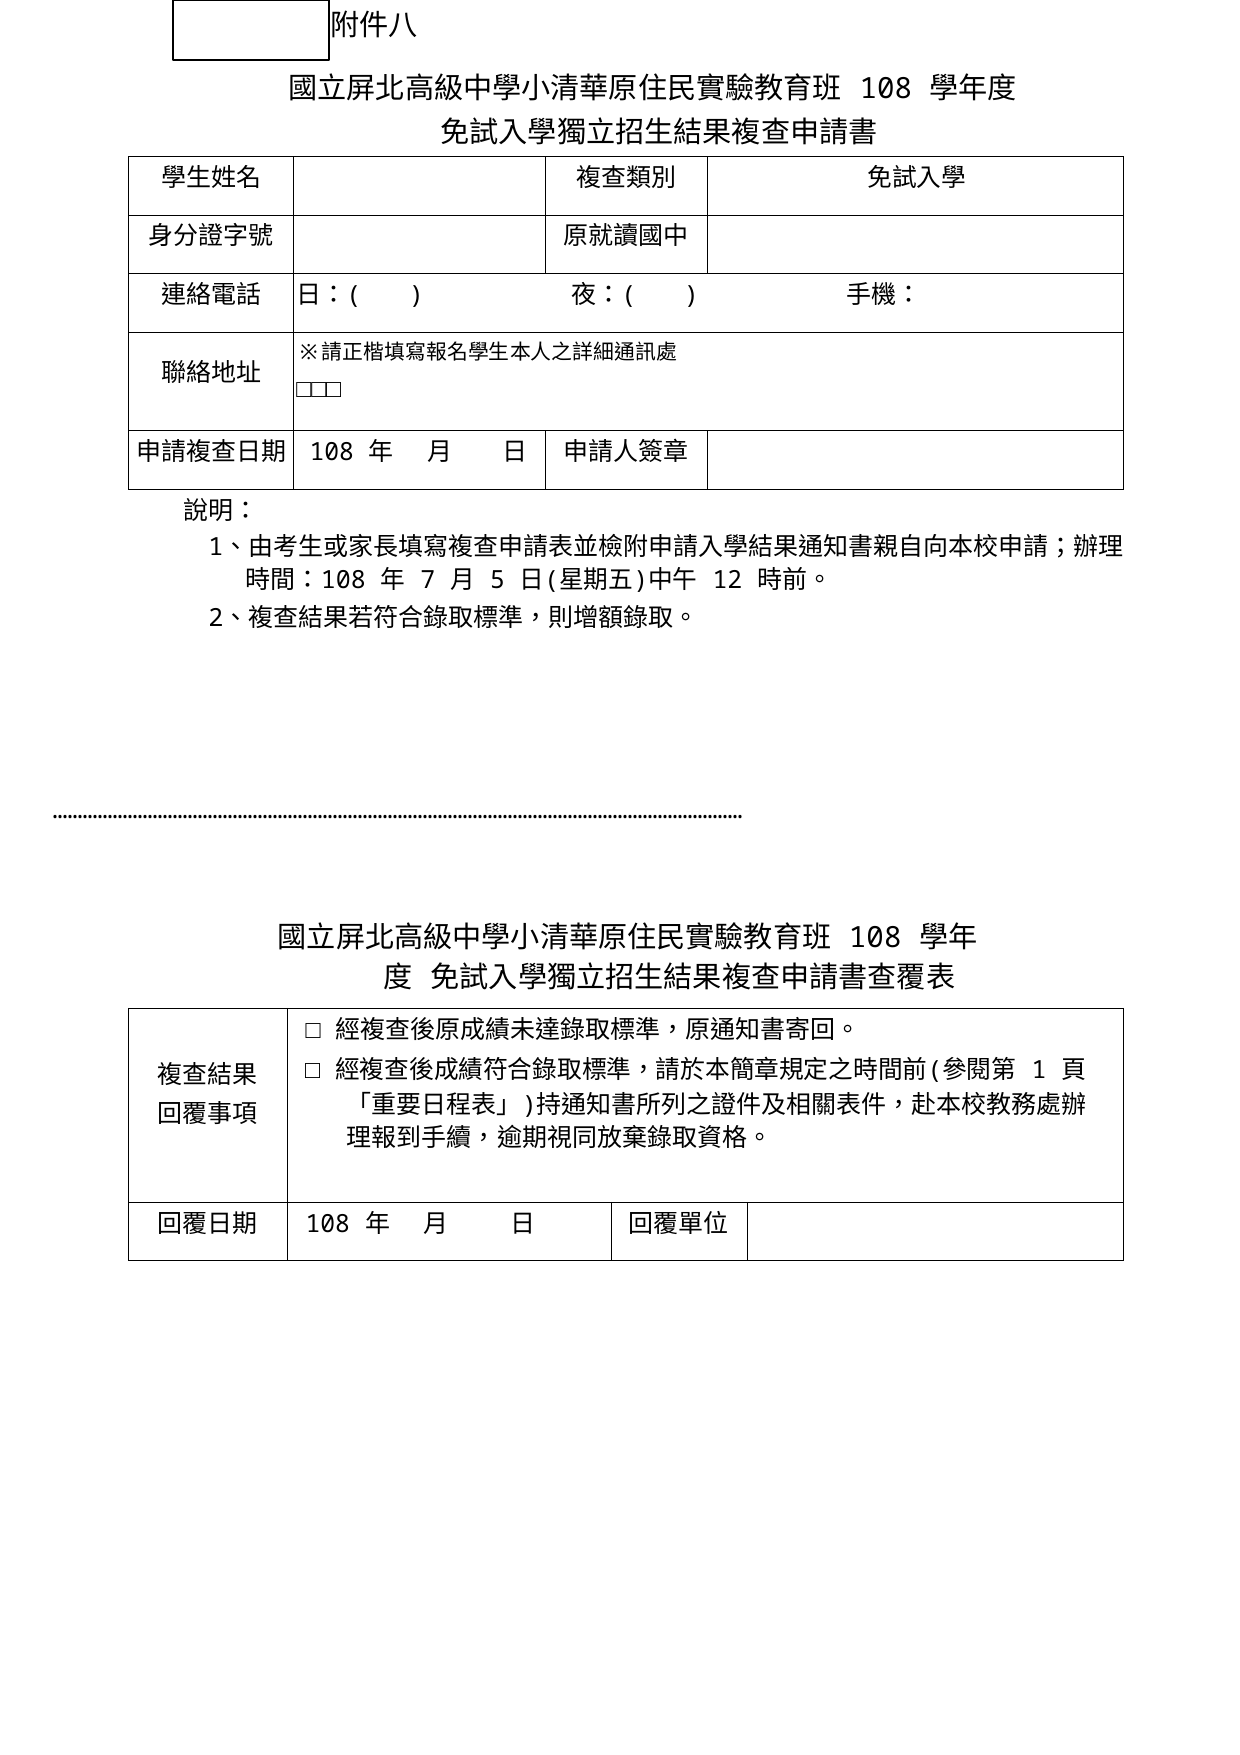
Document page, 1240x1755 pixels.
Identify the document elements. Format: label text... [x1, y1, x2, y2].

table_cell 回覆單位 [612, 1203, 747, 1260]
table_cell 申請複查日期 [129, 431, 293, 488]
table_cell 回覆日期 [129, 1203, 287, 1260]
table_cell 身分證字號 [129, 216, 293, 273]
table_header 免試入學 [708, 157, 1123, 214]
text 說明： [183, 489, 1217, 523]
text 2、複查結果若符合錄取標準，則增額錄取。 [208, 595, 1217, 631]
table_cell 原就讀國中 [546, 216, 707, 273]
table_header 複查結果 回覆事項 [129, 1009, 287, 1202]
table_cell ※請正楷填寫報名學生本人之詳細通訊處 □□□ [294, 333, 1123, 430]
text 1、由考生或家長填寫複查申請表並檢附申請入學結果通知書親自向本校申請；辦理 時間：108 年 7 月 5 日(星期五)中午 12 時前。 [208, 530, 1128, 595]
table_cell [708, 431, 1123, 488]
table_cell 108 年 月 日 [288, 1203, 611, 1260]
table_cell 聯絡地址 [129, 333, 293, 430]
text ………………………………………………………………………………………………………………………… [52, 792, 1217, 826]
text 免試入學獨立招生結果複查申請書 [440, 104, 1217, 147]
table_cell [294, 216, 545, 273]
table_cell [708, 216, 1123, 273]
table_cell [748, 1203, 1123, 1260]
table_cell 連絡電話 [129, 274, 293, 332]
text 附件八 [330, 0, 1217, 41]
table_cell 108 年 月 日 [294, 431, 545, 488]
text [174, 1, 328, 41]
table_cell 申請人簽章 [546, 431, 707, 488]
table_header 複查類別 [546, 157, 707, 214]
text 國立屏北高級中學小清華原住民實驗教育班 108 學年度 [288, 68, 1217, 104]
text [166, 0, 172, 41]
table_header [294, 157, 545, 214]
text 國立屏北高級中學小清華原住民實驗教育班 108 學年度 免試入學獨立招生結果複查申請書查覆表 [277, 917, 987, 996]
table_header □ 經複查後原成績未達錄取標準，原通知書寄回。 □ 經複查後成績符合錄取標準，請於本簡章規定之時間前(參閱第 1 頁 「重要日程表」)持通知書所列之證件及相關表件，赴本校教務處辦 理報到手續，逾期視同放棄錄取資格。 [288, 1009, 1123, 1202]
table_cell 日：( ) 夜：( ) 手機： [294, 274, 1123, 332]
table_header 學生姓名 [129, 157, 293, 214]
